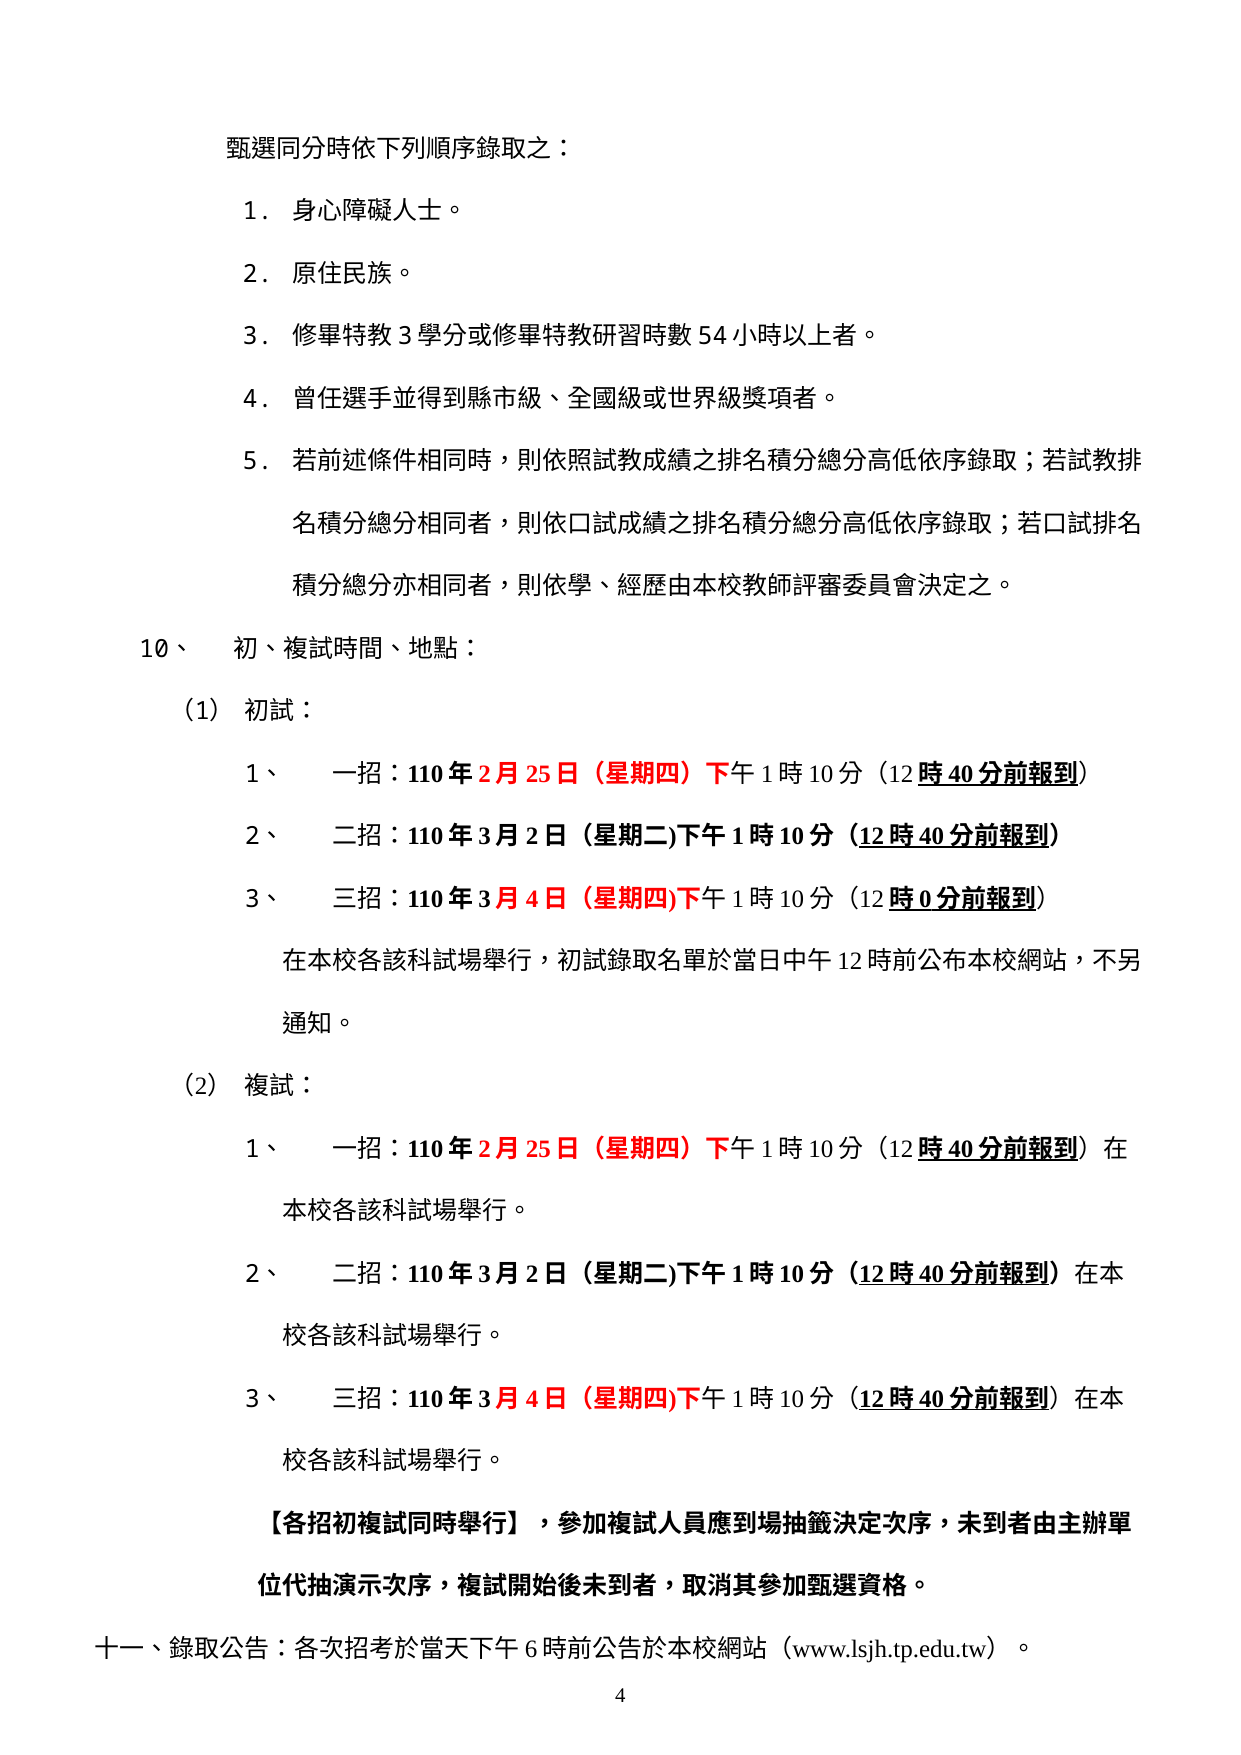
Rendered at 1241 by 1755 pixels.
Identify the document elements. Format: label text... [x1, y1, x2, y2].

text 十一、錄取公告：各次招考於當天下午6時前公告於本校網站（www.lsjh.tp.edu.tw）。 [94, 1604, 1146, 1667]
list 修畢特教3學分或修畢特教研習時數54小時以上者。 [242, 292, 1146, 354]
text 甄選同分時依下列順序錄取之： [224, 104, 1146, 167]
list 三招：110年3月4日（星期四)下午1時10分（12時40分前報到）在本校各該科試場舉行。 [244, 1354, 1146, 1479]
list 二招：110年3月2日（星期二)下午1時10分（12時40分前報到）在本校各該科試場舉行。 [244, 1229, 1146, 1354]
list 若前述條件相同時，則依照試教成績之排名積分總分高低依序錄取；若試教排名積分總分相同者，則依口試成績之排名積分總分高低依序錄取；若口試排名積分總分亦相同者，則依學、經歷由本校教師評審委員會決定之。 [242, 417, 1146, 604]
list 身心障礙人士。 [242, 167, 1146, 229]
list 一招：110年2月25日（星期四）下午1時10分（12時40分前報到） [244, 729, 1146, 792]
text 【各招初複試同時舉行】，參加複試人員應到場抽籤決定次序，未到者由主辦單位代抽演示次序，複試開始後未到者，取消其參加甄選資格。 [257, 1479, 1146, 1604]
list 原住民族。 [242, 229, 1146, 292]
list 三招：110年3月4日（星期四)下午1時10分（12時0分前報到） [244, 854, 1146, 917]
text 在本校各該科試場舉行，初試錄取名單於當日中午12時前公布本校網站，不另通知。 [282, 917, 1146, 1042]
list 複試： [169, 1042, 1146, 1104]
list 初試： [169, 667, 1146, 729]
list 一招：110年2月25日（星期四）下午1時10分（12時40分前報到）在本校各該科試場舉行。 [244, 1104, 1146, 1229]
list 二招：110年3月2日（星期二)下午1時10分（12時40分前報到） [244, 792, 1146, 854]
list 曾任選手並得到縣市級、全國級或世界級獎項者。 [242, 354, 1146, 417]
list 初、複試時間、地點： [139, 604, 1146, 667]
